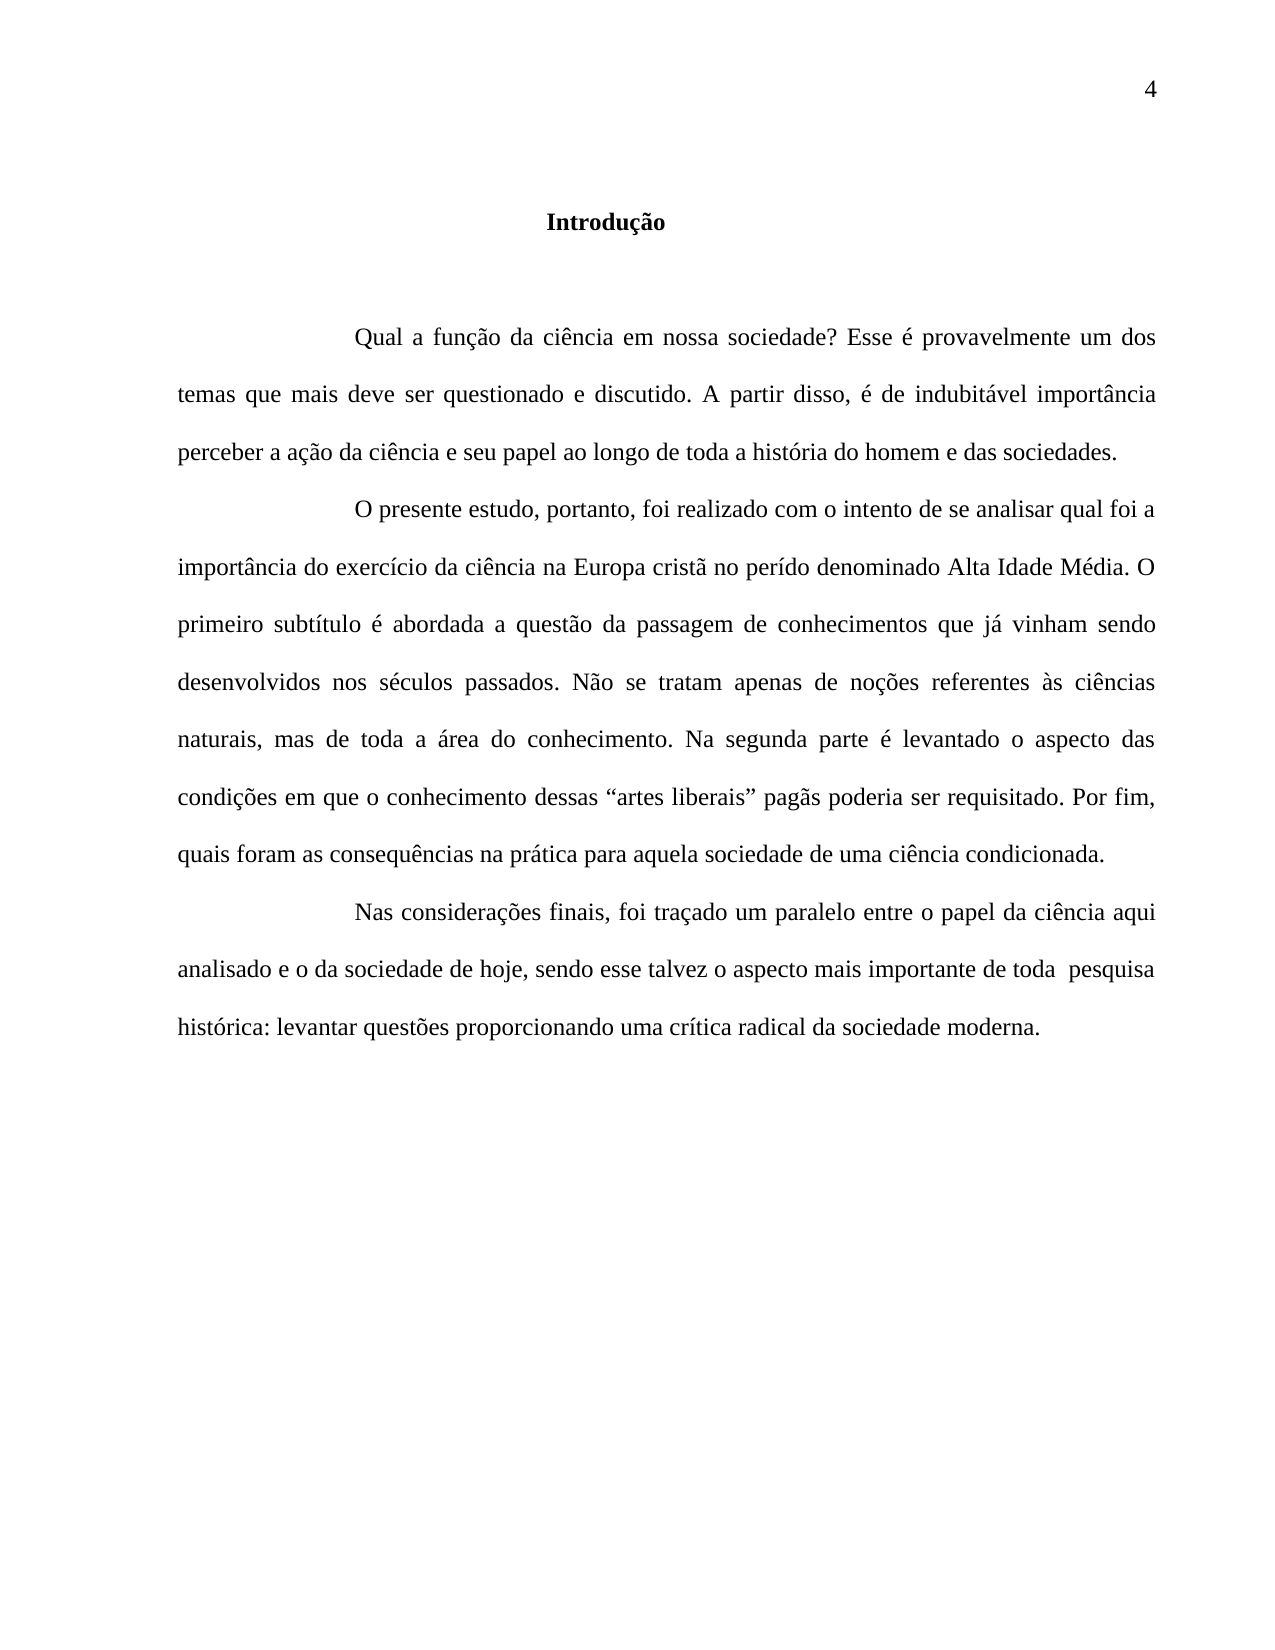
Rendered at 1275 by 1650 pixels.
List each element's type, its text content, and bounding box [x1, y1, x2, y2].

subtitle O presente estudo, portanto, foi realizado com o intento de se analisar qual foi a importância do exercício da ciência na Europa cristã no perído denominado Alta Idade Média. O primeiro subtítulo é abordada a questão da passagem de conhecimentos que já vinham sendo desenvolvidos nos séculos passados. Não se tratam apenas de noções referentes às ciências naturais, mas de toda a área do conhecimento. Na segunda parte é levantado o aspecto das condições em que o conhecimento dessas “artes liberais” pagãs poderia ser requisitado. Por fim, quais foram as consequências na prática para aquela sociedade de uma ciência condicionada. [177, 494, 1157, 868]
subtitle Introdução [472, 207, 1157, 236]
subtitle Qual a função da ciência em nossa sociedade? Esse é provavelmente um dos temas que mais deve ser questionado e discutido. A partir disso, é de indubitável importância perceber a ação da ciência e seu papel ao longo de toda a história do homem e das sociedades. [177, 322, 1157, 466]
subtitle Nas considerações finais, foi traçado um paralelo entre o papel da ciência aqui analisado e o da sociedade de hoje, sendo esse talvez o aspecto mais importante de toda pesquisa histórica: levantar questões proporcionando uma crítica radical da sociedade moderna. [177, 897, 1157, 1041]
